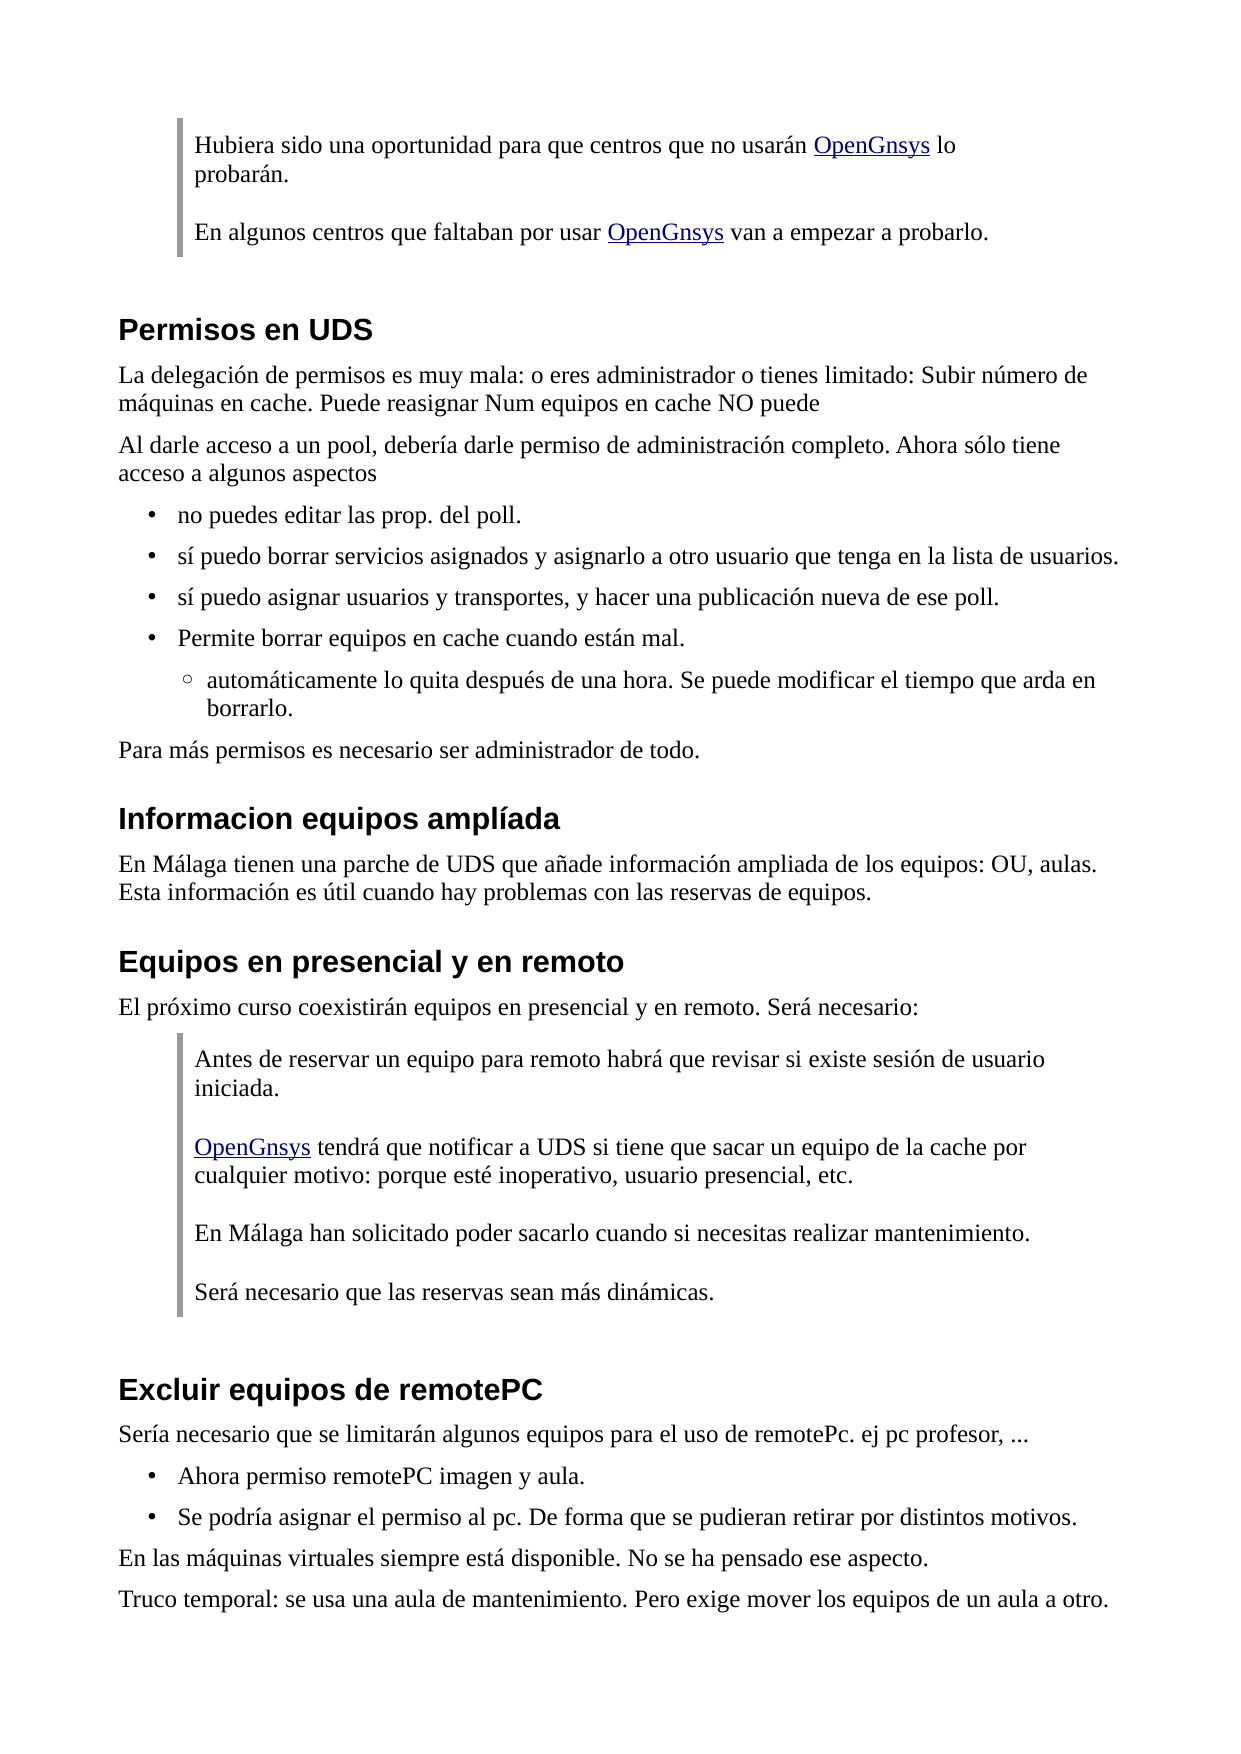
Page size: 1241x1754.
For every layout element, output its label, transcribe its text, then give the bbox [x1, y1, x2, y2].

list no puedes editar las prop. del poll. [148, 500, 1122, 528]
text Al darle acceso a un pool, debería darle permiso de administración completo. Ahora sólo tiene acceso a algunos aspectos [118, 430, 1122, 487]
text Sería necesario que se limitarán algunos equipos para el uso de remotePc. ej pc profesor, ... [118, 1419, 1122, 1448]
text Truco temporal: se usa una aula de mantenimiento. Pero exige mover los equipos de un aula a otro. [118, 1584, 1122, 1613]
text La delegación de permisos es muy mala: o eres administrador o tienes limitado: Subir número de máquinas en cache. Puede reasignar Num equipos en cache NO puede [118, 360, 1122, 417]
text En las máquinas virtuales siempre está disponible. No se ha pensado ese aspecto. [118, 1543, 1122, 1572]
text El próximo curso coexistirán equipos en presencial y en remoto. Será necesario: [118, 992, 1122, 1020]
text Para más permisos es necesario ser administrador de todo. [118, 735, 1122, 763]
list Se podría asignar el permiso al pc. De forma que se pudieran retirar por distintos motivos. [148, 1502, 1122, 1531]
text OpenGnsys tendrá que notificar a UDS si tiene que sacar un equipo de la cache por cualquier motivo: porque esté inoperativo, usuario presencial, etc. [183, 1120, 1063, 1189]
subtitle Equipos en presencial y en remoto [118, 944, 1122, 979]
text En Málaga han solicitado poder sacarlo cuando si necesitas realizar mantenimiento. [183, 1207, 1063, 1247]
text Hubiera sido una oportunidad para que centros que no usarán OpenGnsys lo probarán. [183, 118, 1063, 187]
text En Málaga tienen una parche de UDS que añade información ampliada de los equipos: OU, aulas. Esta información es útil cuando hay problemas con las reservas de equipos. [118, 849, 1122, 906]
list sí puedo asignar usuarios y transportes, y hacer una publicación nueva de ese poll. [148, 582, 1122, 611]
list automáticamente lo quita después de una hora. Se puede modificar el tiempo que arda en borrarlo. [177, 665, 1122, 722]
list Permite borrar equipos en cache cuando están mal. [148, 623, 1122, 652]
text En algunos centros que faltaban por usar OpenGnsys van a empezar a probarlo. [183, 205, 1063, 257]
subtitle Permisos en UDS [118, 312, 1122, 347]
subtitle Informacion equipos amplíada [118, 801, 1122, 836]
list Ahora permiso remotePC imagen y aula. [148, 1461, 1122, 1489]
subtitle Excluir equipos de remotePC [118, 1372, 1122, 1407]
list sí puedo borrar servicios asignados y asignarlo a otro usuario que tenga en la lista de usuarios. [148, 541, 1122, 570]
text Antes de reservar un equipo para remoto habrá que revisar si existe sesión de usuario iniciada. [183, 1033, 1063, 1102]
text Será necesario que las reservas sean más dinámicas. [183, 1265, 1063, 1317]
